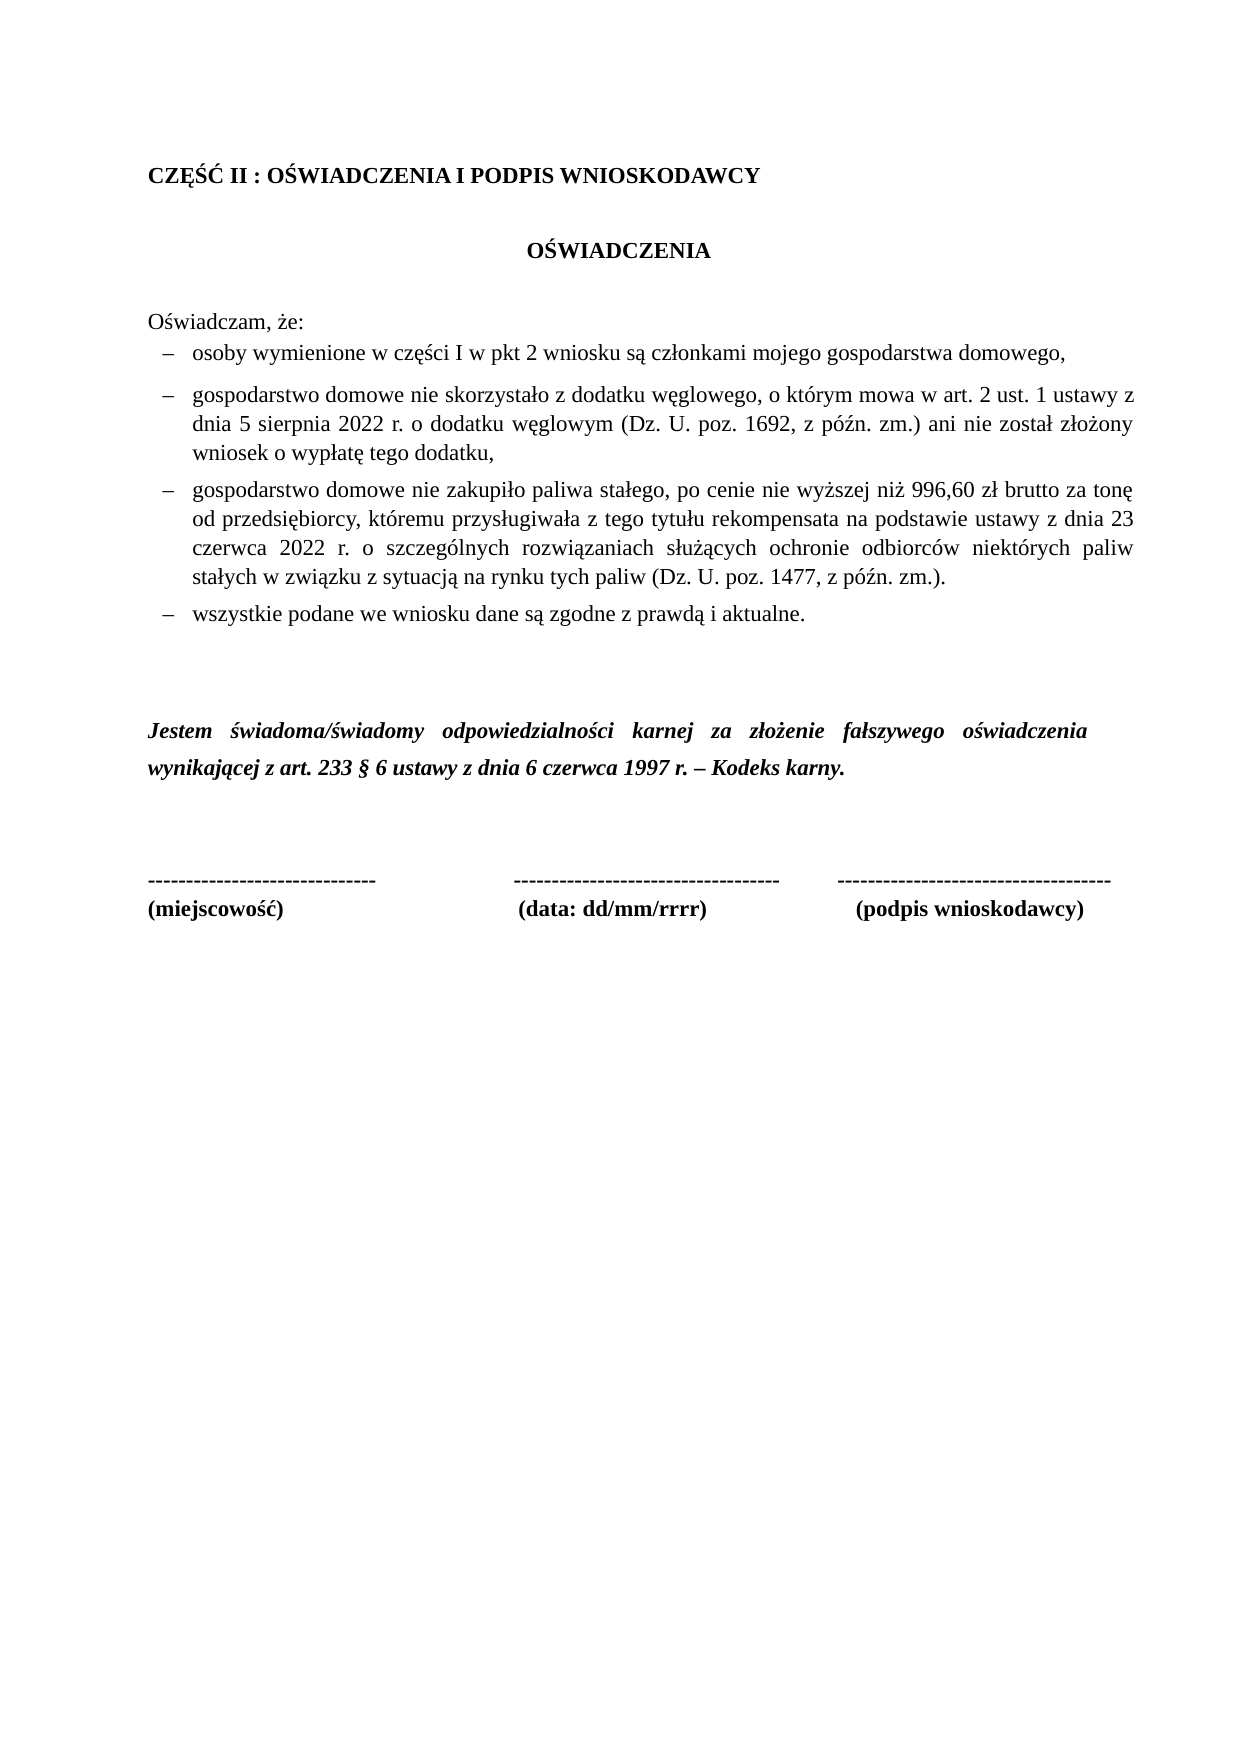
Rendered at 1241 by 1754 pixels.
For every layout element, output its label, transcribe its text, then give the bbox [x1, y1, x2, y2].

text – wszystkie podane we wniosku dane są zgodne z prawdą i aktualne. [162, 600, 1093, 627]
text Jestem świadoma/świadomy odpowiedzialności karnej za złożenie fałszywego oświadczenia wynikającej z art. 233 § 6 ustawy z dnia 6 czerwca 1997 r. – Kodeks karny. [148, 717, 1091, 781]
text CZĘŚĆ II : OŚWIADCZENIA I PODPIS WNIOSKODAWCY [148, 162, 1091, 189]
text ------------------------------ ----------------------------------- ------------------------------------ [148, 866, 1135, 893]
text – gospodarstwo domowe nie skorzystało z dodatku węglowego, o którym mowa w art. 2 ust. 1 ustawy z dnia 5 sierpnia 2022 r. o dodatku węglowym (Dz. U. poz. 1692, z późn. zm.) ani nie został złożony wniosek o wypłatę tego dodatku, [162, 381, 1135, 465]
text (miejscowość) (data: dd/mm/rrrr) (podpis wnioskodawcy) [148, 895, 1135, 922]
text – osoby wymienione w części I w pkt 2 wniosku są członkami mojego gospodarstwa domowego, [162, 339, 1091, 365]
text – gospodarstwo domowe nie zakupiło paliwa stałego, po cenie nie wyższej niż 996,60 zł brutto za tonę od przedsiębiorcy, któremu przysługiwała z tego tytułu rekompensata na podstawie ustawy z dnia 23 czerwca 2022 r. o szczególnych rozwiązaniach służących ochronie odbiorców niektórych paliw stałych w związku z sytuacją na rynku tych paliw (Dz. U. poz. 1477, z późn. zm.). [162, 476, 1135, 589]
text Oświadczam, że: [148, 308, 993, 335]
text OŚWIADCZENIA [148, 237, 1089, 263]
